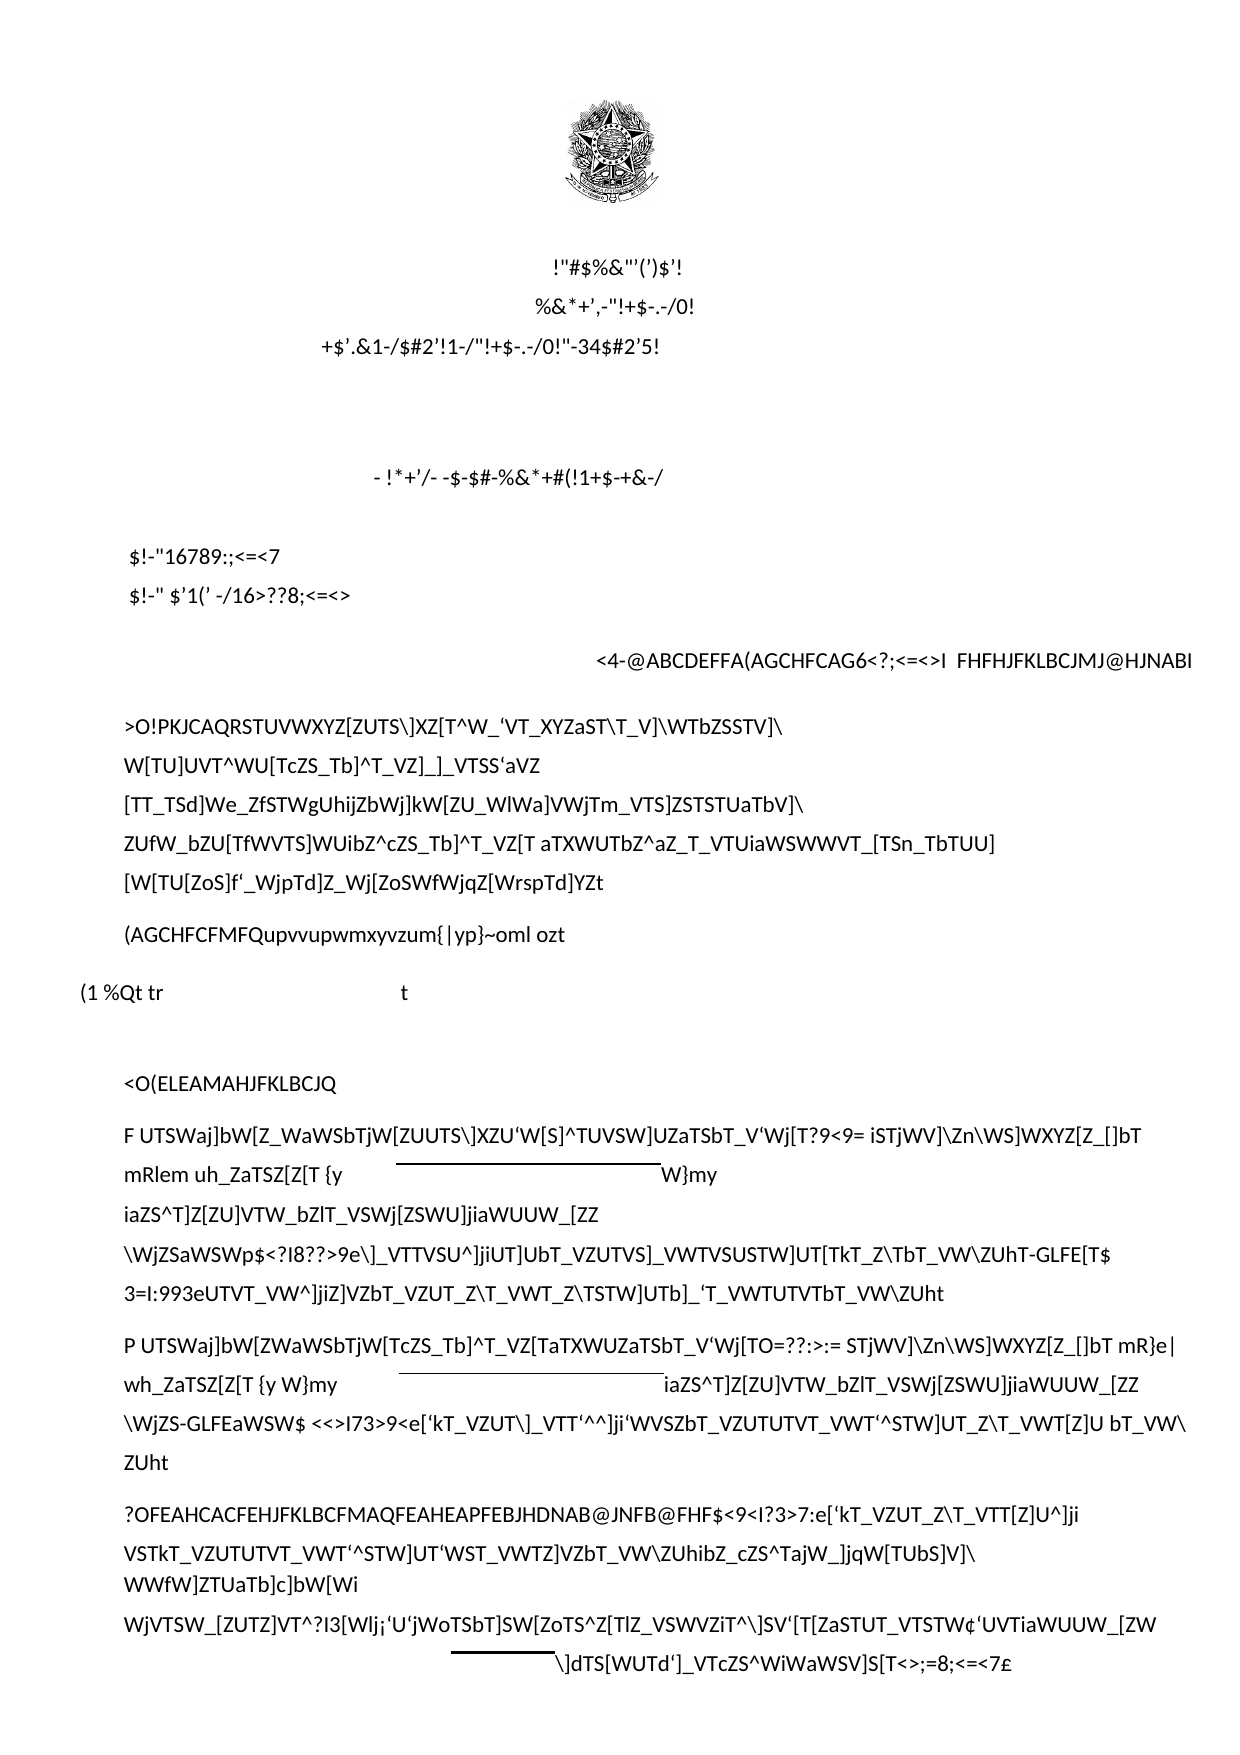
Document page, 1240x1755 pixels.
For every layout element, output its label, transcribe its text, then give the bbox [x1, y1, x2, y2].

text F UTSWaj]bW[Z_WaWSbTjW[ZUUTS\]XZU‘W[S]^TUVSW]UZaTSbT_V‘Wj[T?9<9= iSTjWV]\Zn\WS]WXYZ[Z_[]bT mRlem uh_ZaTSZ[Z[T {y W}my iaZS^T]Z[ZU]VTW_bZlT_VSWj[ZSWU]jiaWUUW_[ZZ [123, 1121, 1192, 1228]
text $!-"16789:;<=<7 [123, 542, 1192, 570]
text WjVTSW_[ZUTZ]VT^?I3[Wlj¡‘U‘jWoTSbT]SW[ZoTS^Z[TlZ_VSWVZiT^\]SV‘[T[ZaSTUT_VTSTW¢‘UVTiaWUUW_[ZW [123, 1610, 1192, 1638]
text %&*+’,-"!+$-.-/0! [219, 292, 1011, 320]
text \WjZSaWSWp$<?I8??>9e\]_VTTVSU^]jiUT]UbT_VZUTVS]_VWTVSUSTW]UT[TkT_Z\TbT_VW\ZUhT-GLFE[T$ 3=I:993eUTVT_VW^]jiZ]VZbT_VZUT_Z\T_VWT_Z\TSTW]UTb]_‘T_VWTUTVTbT_VW\ZUht [123, 1240, 1192, 1307]
subtitle <4-@ABCDEFFA(AGCHFCAG6<?;<=<>I FHFHJFKLBCJMJ@HJNABI [79, 647, 1193, 674]
text !"#$%&"’(’)$’! [219, 253, 1011, 281]
text VSTkT_VZUTUTVT_VWT‘^STW]UT‘WST_VWTZ]VZbT_VW\ZUhibZ_cZS^TajW_]jqW[TUbS]V]\WWfW]ZTUaTb]c]bW[Wi [123, 1539, 1192, 1598]
text <O(ELEAMAHJFKLBCJQ [123, 1069, 1192, 1097]
text ?OFEAHCACFEHJFKLBCFMAQFEAHEAPFEBJHDNAB@JNFB@FHF$<9<I?3>7:e[‘kT_VZUT_Z\T_VTT[Z]U^]ji [123, 1500, 1192, 1528]
text - !*+’/- -$-$#-%&*+#(!1+$-+&-/ [373, 463, 1192, 491]
text \]dTS[WUTd‘]_VTcZS^WiWaWSV]S[T<>;=8;<=<7£ [123, 1649, 1192, 1677]
text $!-" $’1(’ -/16>??8;<=<> [123, 581, 1192, 609]
text >O!PKJCAQRSTUVWXYZ[ZUTS\]XZ[T^W_‘VT_XYZaST\T_V]\WTbZSSTV]\W[TU]UVT^WU[TcZS_Tb]^T_VZ]_]_VTSS‘aVZ [TT_TSd]We_ZfSTWgUhijZbWj]kW[ZU_WlWa]VWjTm_VTS]ZSTSTUaTbV]\ZUfW_bZU[TfWVTS]WUibZ^cZS_Tb]^T_VZ[T aTXWUTbZ^aZ_T_VTUiaWSWWVT_[TSn_TbTUU][W[TU[ZoS]f‘_WjpTd]Z_Wj[ZoSWfWjqZ[WrspTd]YZt [123, 712, 1192, 896]
text +$’.&1-/$#2’!1-/"!+$-.-/0!"-34$#2’5! [321, 332, 1192, 360]
text P UTSWaj]bW[ZWaWSbTjW[TcZS_Tb]^T_VZ[TaTXWUZaTSbT_V‘Wj[TO=??:>:= STjWV]\Zn\WS]WXYZ[Z_[]bT mR}e|wh_ZaTSZ[Z[T {y W}my iaZS^T]Z[ZU]VTW_bZlT_VSWj[ZSWU]jiaWUUW_[ZZ [123, 1331, 1192, 1398]
text \WjZS-GLFEaWSW$ <<>I73>9<e[‘kT_VZUT\]_VTT‘^^]ji‘WVSZbT_VZUTUTVT_VWT‘^STW]UT_Z\T_VWT[Z]U bT_VW\ZUht [123, 1409, 1192, 1477]
text (1 %Qt tr t [79, 978, 1192, 1006]
text (AGCHFCFMFQupvvupwmxyvzum{|yp}~oml ozt [123, 920, 1192, 948]
